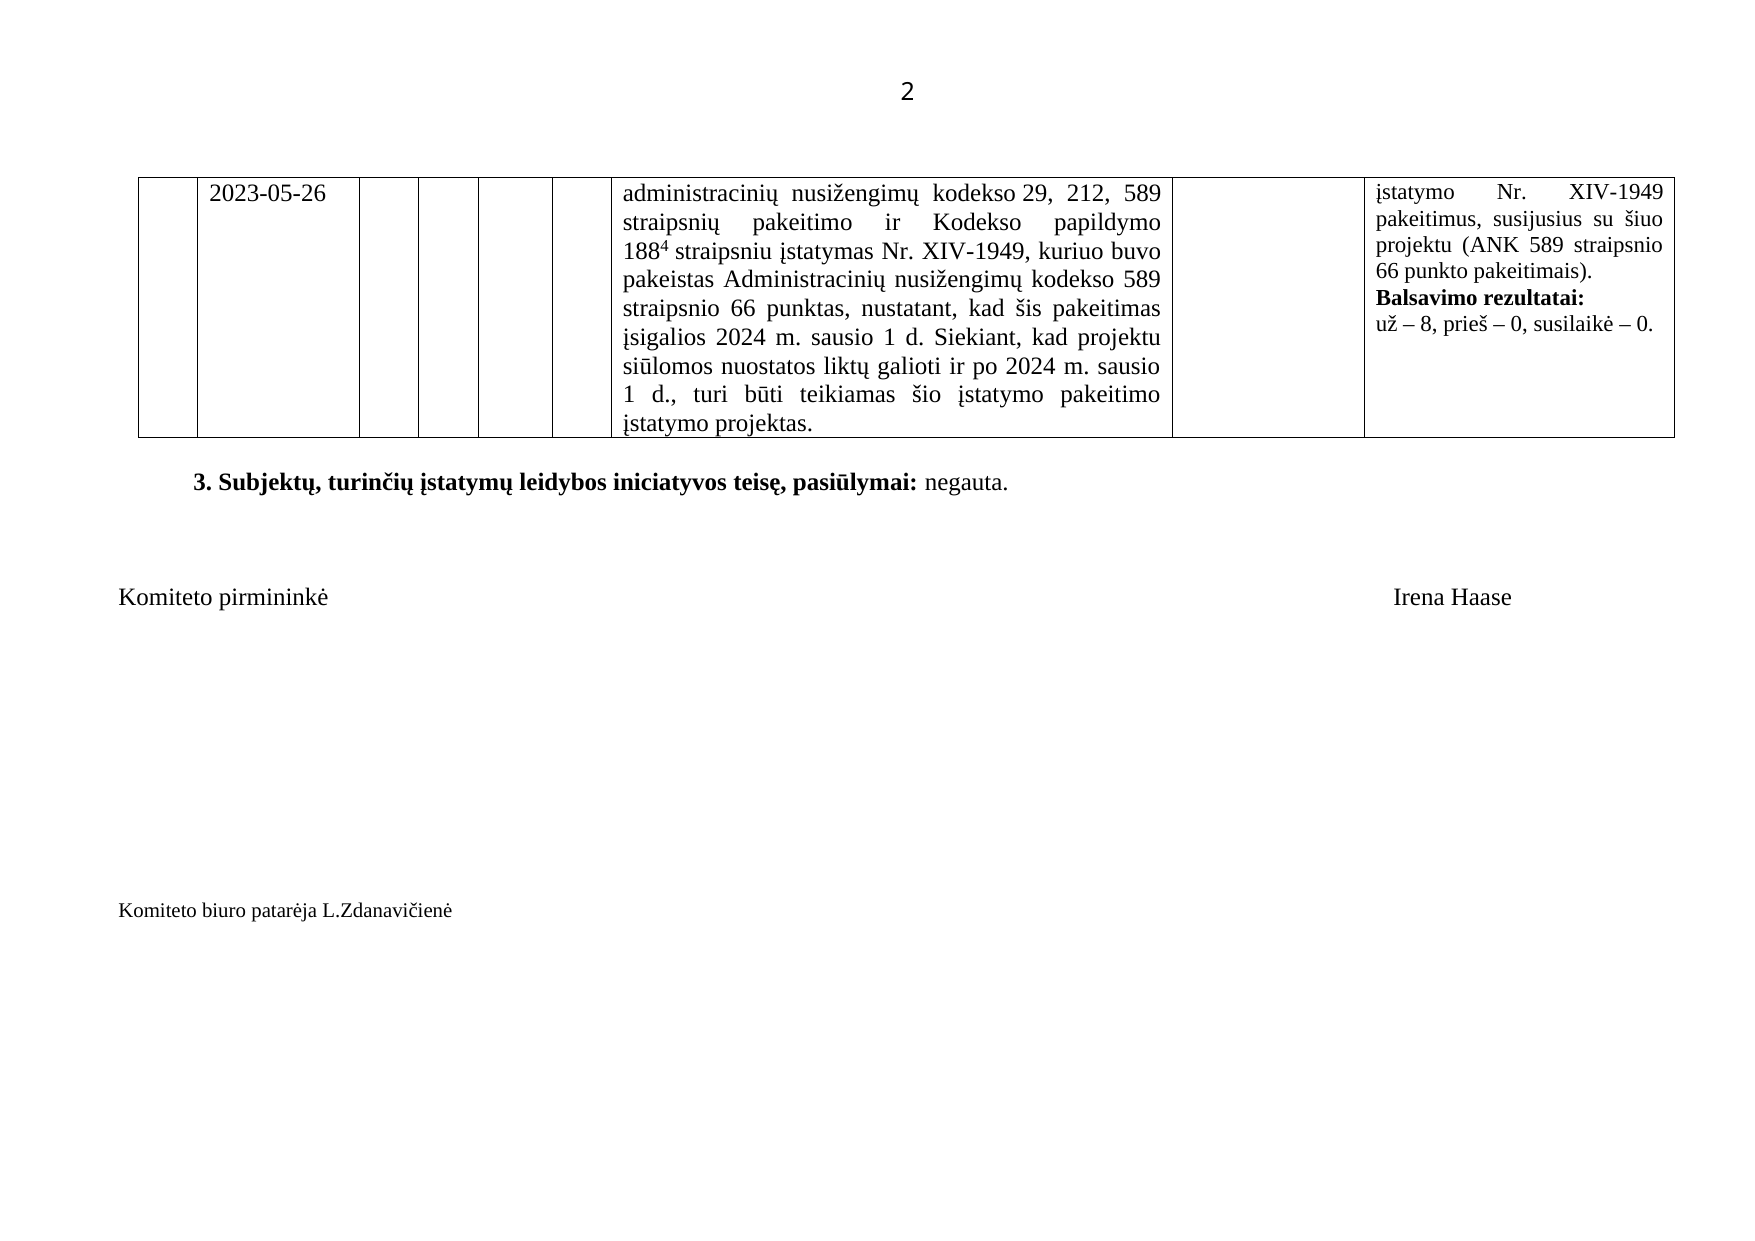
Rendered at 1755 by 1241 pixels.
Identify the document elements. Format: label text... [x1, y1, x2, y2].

text Komiteto pirmininkė (Parašas) Irena Haase [118, 582, 1695, 611]
table_cell [479, 178, 552, 437]
table_cell [139, 178, 197, 437]
text 3. Subjektų, turinčių įstatymų leidybos iniciatyvos teisę, pasiūlymai: negauta. [118, 467, 1695, 496]
text Komiteto biuro patarėja L.Zdanavičienė [118, 898, 1695, 922]
table_cell [1173, 178, 1364, 437]
table_cell [419, 178, 478, 437]
table_cell [553, 178, 611, 437]
table_cell administracinių nusižengimų kodekso 29, 212, 589 straipsnių pakeitimo ir Kodekso papildymo 1884 straipsniu įstatymas Nr. XIV-1949, kuriuo buvo pakeistas Administracinių nusižengimų kodekso 589 straipsnio 66 punktas, nustatant, kad šis pakeitimas įsigalios 2024 m. sausio 1 d. Siekiant, kad projektu siūlomos nuostatos liktų galioti ir po 2024 m. sausio 1 d., turi būti teikiamas šio įstatymo pakeitimo įstatymo projektas. [612, 178, 1172, 437]
table_cell [360, 178, 418, 437]
table_cell įstatymo Nr. XIV-1949 pakeitimus, susijusius su šiuo projektu (ANK 589 straipsnio 66 punkto pakeitimais). Balsavimo rezultatai: už – 8, prieš – 0, susilaikė – 0. [1365, 178, 1674, 437]
table_cell 2023-05-26 [198, 178, 359, 437]
